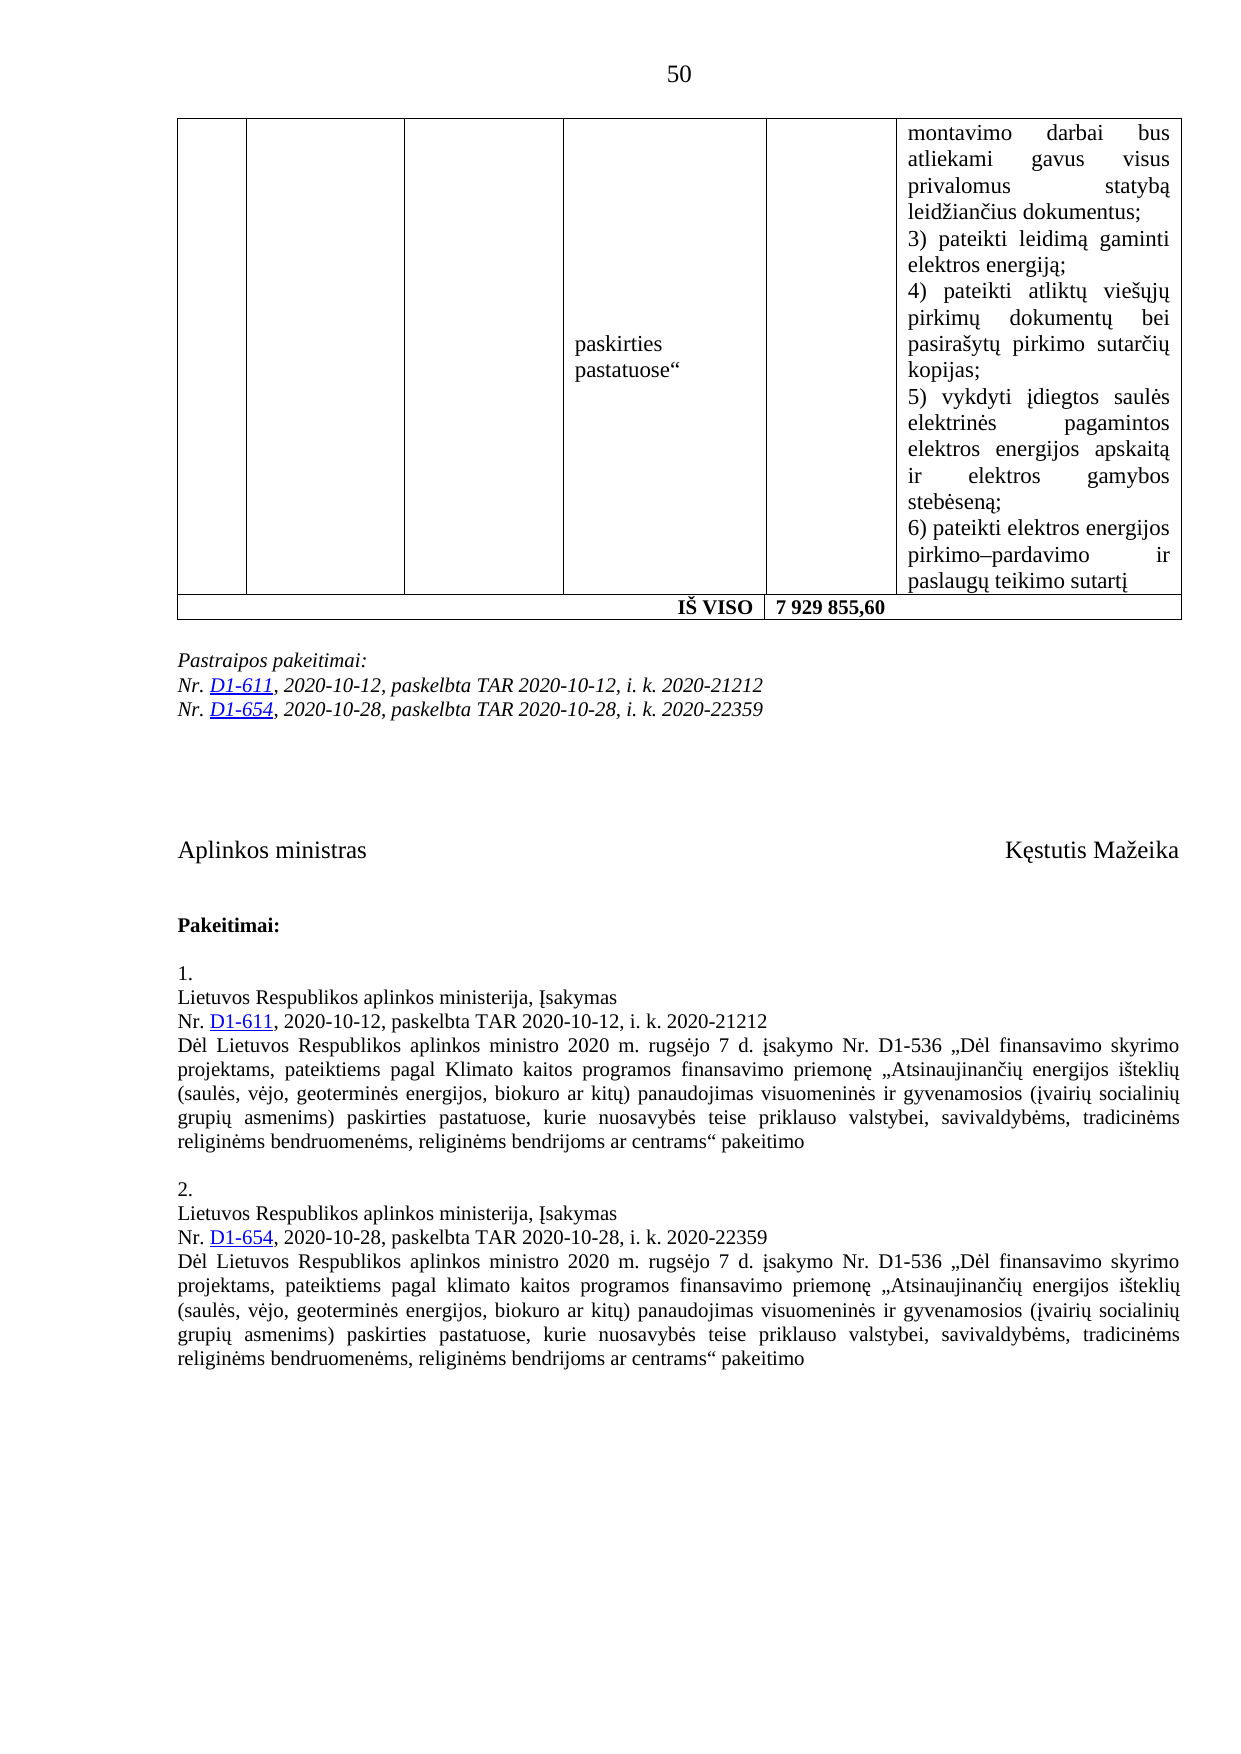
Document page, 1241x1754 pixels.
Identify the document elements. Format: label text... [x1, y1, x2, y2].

text Nr. D1-654, 2020-10-28, paskelbta TAR 2020-10-28, i. k. 2020-22359 [177, 697, 1181, 721]
text Dėl Lietuvos Respublikos aplinkos ministro 2020 m. rugsėjo 7 d. įsakymo Nr. D1-536 „Dėl finansavimo skyrimo projektams, pateiktiems pagal klimato kaitos programos finansavimo priemonę „Atsinaujinančių energijos išteklių (saulės, vėjo, geoterminės energijos, biokuro ar kitų) panaudojimas visuomeninės ir gyvenamosios (įvairių socialinių grupių asmenims) paskirties pastatuose, kurie nuosavybės teise priklauso valstybei, savivaldybėms, tradicinėms religinėms bendruomenėms, religinėms bendrijoms ar centrams“ pakeitimo [177, 1249, 1181, 1370]
text Lietuvos Respublikos aplinkos ministerija, Įsakymas [177, 985, 1181, 1009]
text Nr. D1-611, 2020-10-12, paskelbta TAR 2020-10-12, i. k. 2020-21212 [177, 672, 1181, 697]
text Dėl Lietuvos Respublikos aplinkos ministro 2020 m. rugsėjo 7 d. įsakymo Nr. D1-536 „Dėl finansavimo skyrimo projektams, pateiktiems pagal Klimato kaitos programos finansavimo priemonę „Atsinaujinančių energijos išteklių (saulės, vėjo, geoterminės energijos, biokuro ar kitų) panaudojimas visuomeninės ir gyvenamosios (įvairių socialinių grupių asmenims) paskirties pastatuose, kurie nuosavybės teise priklauso valstybei, savivaldybėms, tradicinėms religinėms bendruomenėms, religinėms bendrijoms ar centrams“ pakeitimo [177, 1033, 1181, 1153]
text Pastraipos pakeitimai: [177, 648, 1181, 672]
text Pakeitimai: [177, 912, 1181, 937]
table_cell [405, 119, 563, 593]
table_cell [767, 119, 896, 593]
text Lietuvos Respublikos aplinkos ministerija, Įsakymas [177, 1201, 1181, 1225]
text Nr. D1-654, 2020-10-28, paskelbta TAR 2020-10-28, i. k. 2020-22359 [177, 1225, 1181, 1249]
text 2. [177, 1177, 1181, 1201]
table_cell montavimo darbai bus atliekami gavus visus privalomus statybą leidžiančius dokumentus; 3) pateikti leidimą gaminti elektros energiją; 4) pateikti atliktų viešųjų pirkimų dokumentų bei pasirašytų pirkimo sutarčių kopijas; 5) vykdyti įdiegtos saulės elektrinės pagamintos elektros energijos apskaitą ir elektros gamybos stebėseną; 6) pateikti elektros energijos pirkimo–pardavimo ir paslaugų teikimo sutartį [897, 119, 1181, 593]
table_cell [178, 119, 246, 593]
text Aplinkos ministras Kęstutis Mažeika [177, 836, 1181, 864]
table_cell [247, 119, 404, 593]
table_cell 7 929 855,60 [765, 595, 1181, 619]
text Nr. D1-611, 2020-10-12, paskelbta TAR 2020-10-12, i. k. 2020-21212 [177, 1009, 1181, 1033]
text 1. [177, 961, 1181, 985]
table_cell paskirties pastatuose“ [564, 119, 766, 593]
table_cell IŠ VISO [178, 595, 764, 619]
